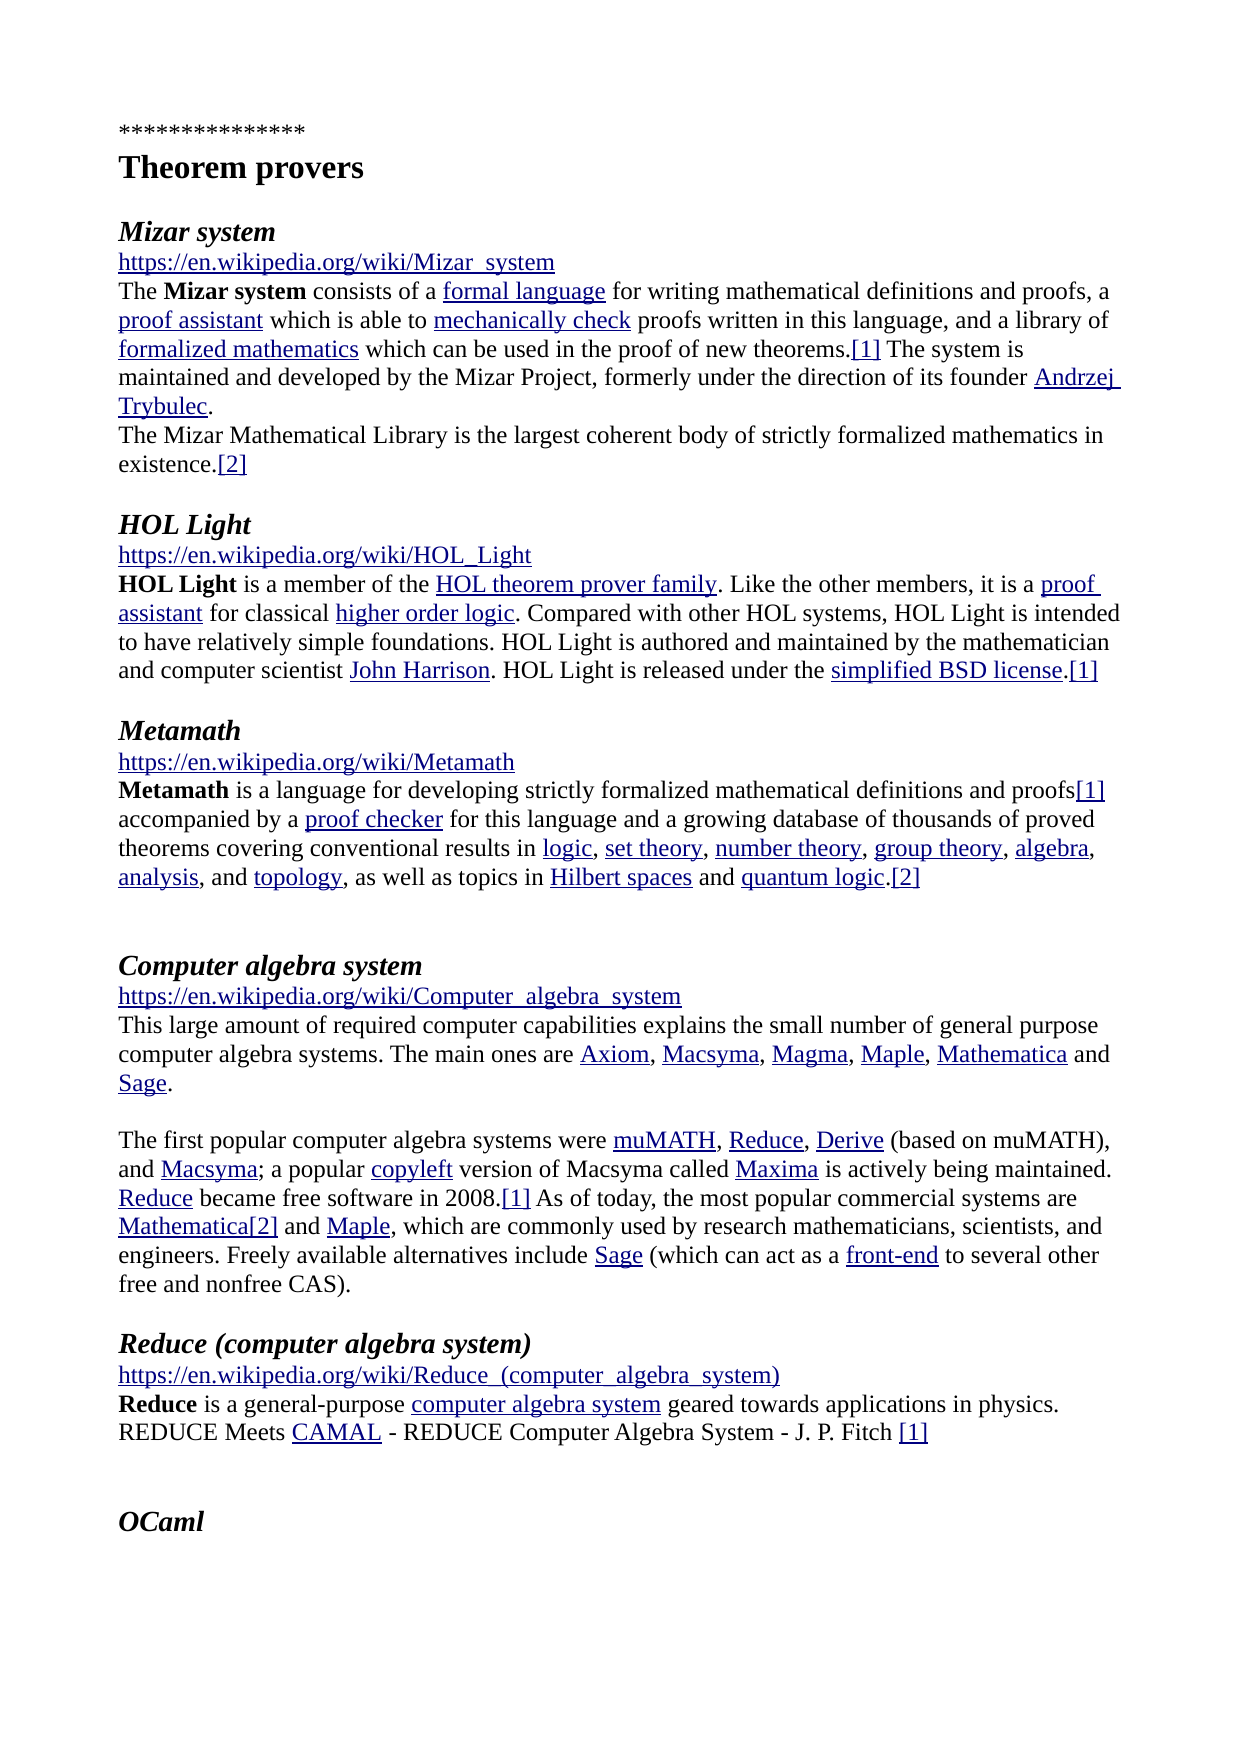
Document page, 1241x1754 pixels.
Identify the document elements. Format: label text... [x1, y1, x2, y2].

text The Mizar Mathematical Library is the largest coherent body of strictly formalized mathematics in existence.[2] [118, 420, 1122, 477]
subtitle Computer algebra system [118, 948, 1122, 981]
text https://en.wikipedia.org/wiki/Computer_algebra_system [118, 981, 1122, 1010]
text Reduce is a general-purpose computer algebra system geared towards applications in physics. [118, 1389, 1122, 1417]
text HOL Light is a member of the HOL theorem prover family. Like the other members, it is a proof assistant for classical higher order logic. Compared with other HOL systems, HOL Light is intended to have relatively simple foundations. HOL Light is authored and maintained by the mathematician and computer scientist John Harrison. HOL Light is released under the simplified BSD license.[1] [118, 569, 1122, 684]
text https://en.wikipedia.org/wiki/HOL_Light [118, 541, 1122, 569]
text REDUCE Meets CAMAL - REDUCE Computer Algebra System - J. P. Fitch [1] [118, 1417, 1122, 1446]
text The Mizar system consists of a formal language for writing mathematical definitions and proofs, a proof assistant which is able to mechanically check proofs written in this language, and a library of formalized mathematics which can be used in the proof of new theorems.[1] The system is maintained and developed by the Mizar Project, formerly under the direction of its founder Andrzej Trybulec. [118, 276, 1122, 420]
subtitle OCaml [118, 1504, 1122, 1537]
text https://en.wikipedia.org/wiki/Metamath [118, 747, 1122, 775]
subtitle Mizar system [118, 214, 1122, 247]
subtitle Reduce (computer algebra system) [118, 1326, 1122, 1360]
subtitle HOL Light [118, 507, 1122, 541]
text *************** [118, 118, 1122, 147]
subtitle Theorem provers [118, 147, 1122, 185]
text The first popular computer algebra systems were muMATH, Reduce, Derive (based on muMATH), and Macsyma; a popular copyleft version of Macsyma called Maxima is actively being maintained. Reduce became free software in 2008.[1] As of today, the most popular commercial systems are Mathematica[2] and Maple, which are commonly used by research mathematicians, scientists, and engineers. Freely available alternatives include Sage (which can act as a front-end to several other free and nonfree CAS). [118, 1125, 1122, 1298]
subtitle Metamath [118, 713, 1122, 747]
text Metamath is a language for developing strictly formalized mathematical definitions and proofs[1] accompanied by a proof checker for this language and a growing database of thousands of proved theorems covering conventional results in logic, set theory, number theory, group theory, algebra, analysis, and topology, as well as topics in Hilbert spaces and quantum logic.[2] [118, 775, 1122, 890]
text https://en.wikipedia.org/wiki/Mizar_system [118, 247, 1122, 276]
text https://en.wikipedia.org/wiki/Reduce_(computer_algebra_system) [118, 1360, 1122, 1389]
text This large amount of required computer capabilities explains the small number of general purpose computer algebra systems. The main ones are Axiom, Macsyma, Magma, Maple, Mathematica and Sage. [118, 1010, 1122, 1096]
